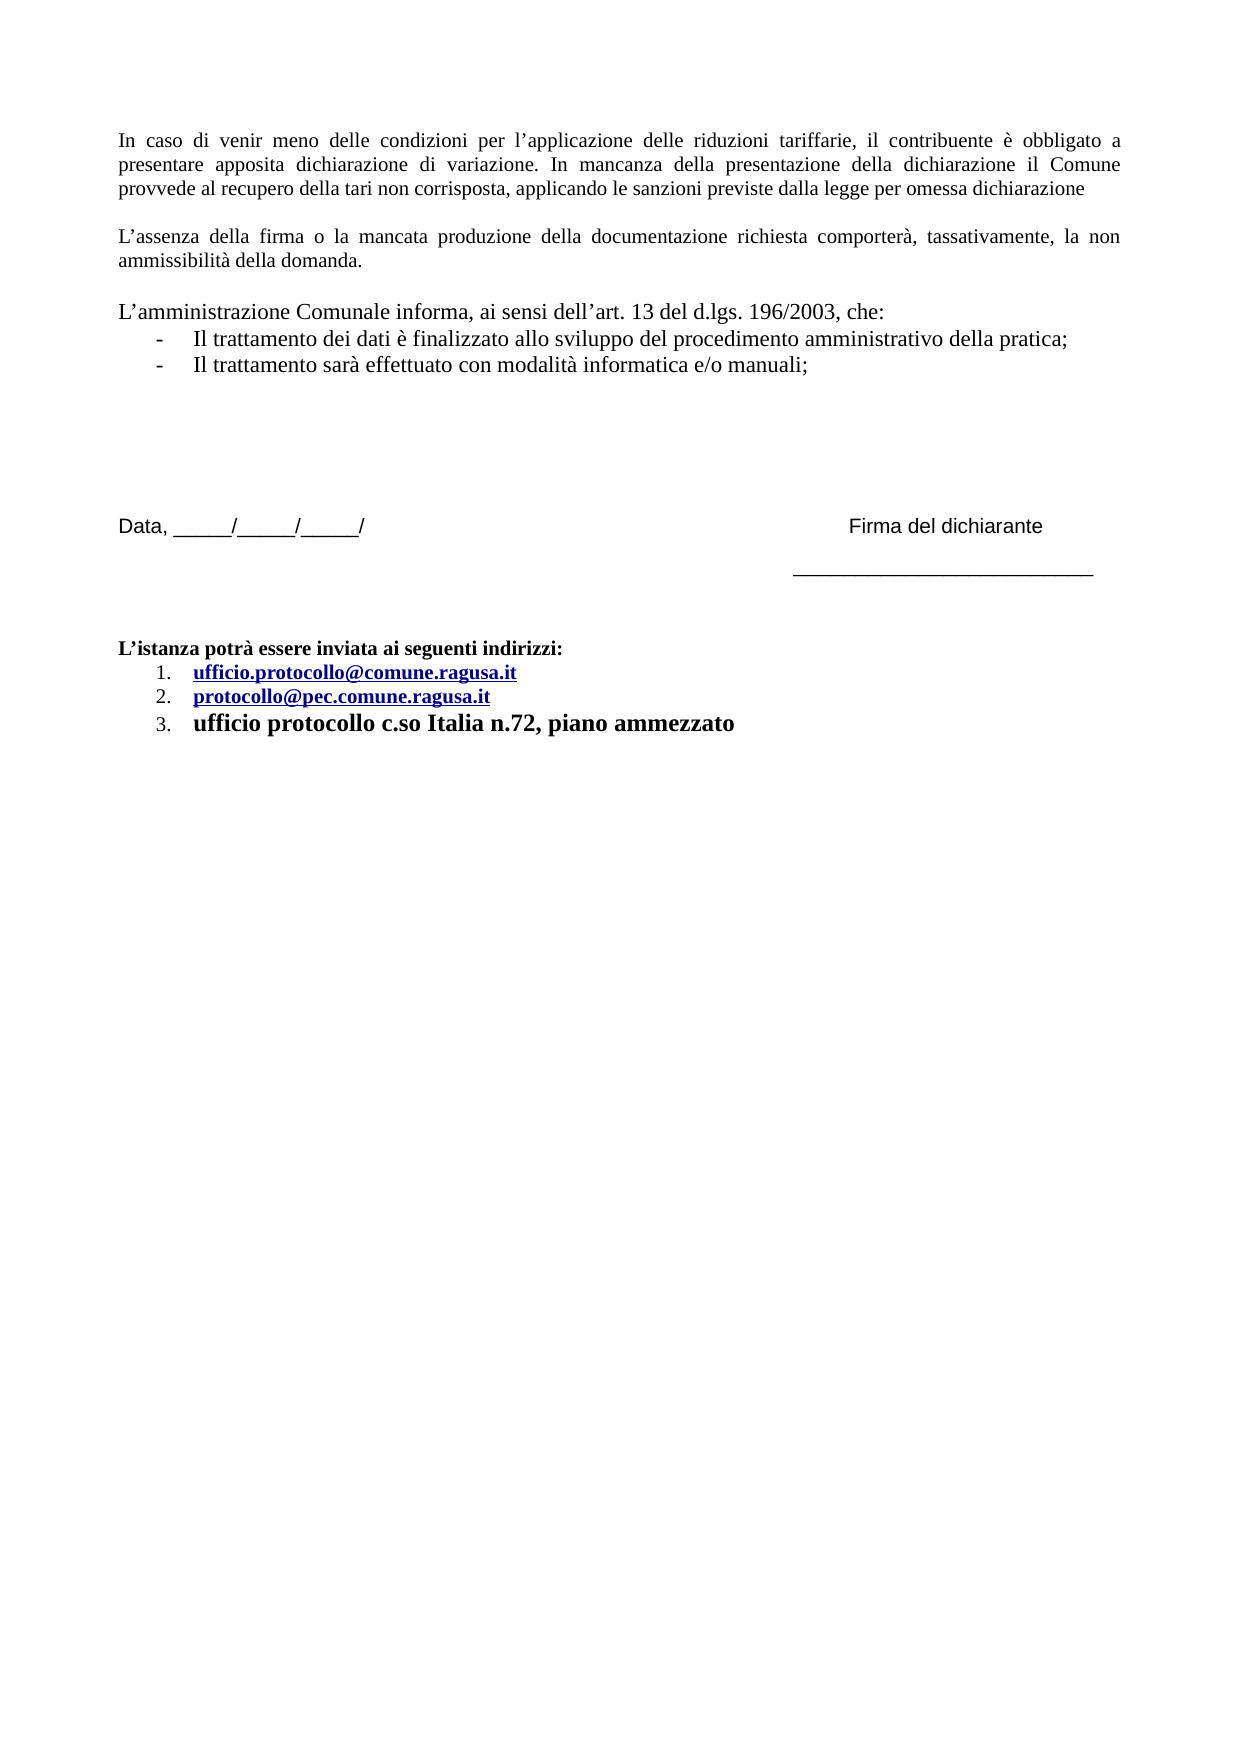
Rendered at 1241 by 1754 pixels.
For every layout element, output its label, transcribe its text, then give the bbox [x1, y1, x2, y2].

text Data, _____/_____/_____/ Firma del dichiarante [118, 514, 1122, 538]
text ________________________ [118, 550, 1122, 579]
list ufficio protocollo c.so Italia n.72, piano ammezzato [156, 708, 1122, 737]
list Il trattamento dei dati è finalizzato allo sviluppo del procedimento amministrativo della pratica; [156, 325, 1122, 351]
text L’istanza potrà essere inviata ai seguenti indirizzi: [118, 636, 1122, 660]
text In caso di venir meno delle condizioni per l’applicazione delle riduzioni tariffarie, il contribuente è obbligato a presentare apposita dichiarazione di variazione. In mancanza della presentazione della dichiarazione il Comune provvede al recupero della tari non corrisposta, applicando le sanzioni previste dalla legge per omessa dichiarazione [118, 128, 1122, 200]
list Il trattamento sarà effettuato con modalità informatica e/o manuali; [156, 351, 1122, 377]
list protocollo@pec.comune.ragusa.it [156, 684, 1122, 708]
text L’amministrazione Comunale informa, ai sensi dell’art. 13 del d.lgs. 196/2003, che: [118, 298, 1122, 325]
text L’assenza della firma o la mancata produzione della documentazione richiesta comporterà, tassativamente, la non ammissibilità della domanda. [118, 224, 1122, 272]
list ufficio.protocollo@comune.ragusa.it [156, 660, 1122, 684]
